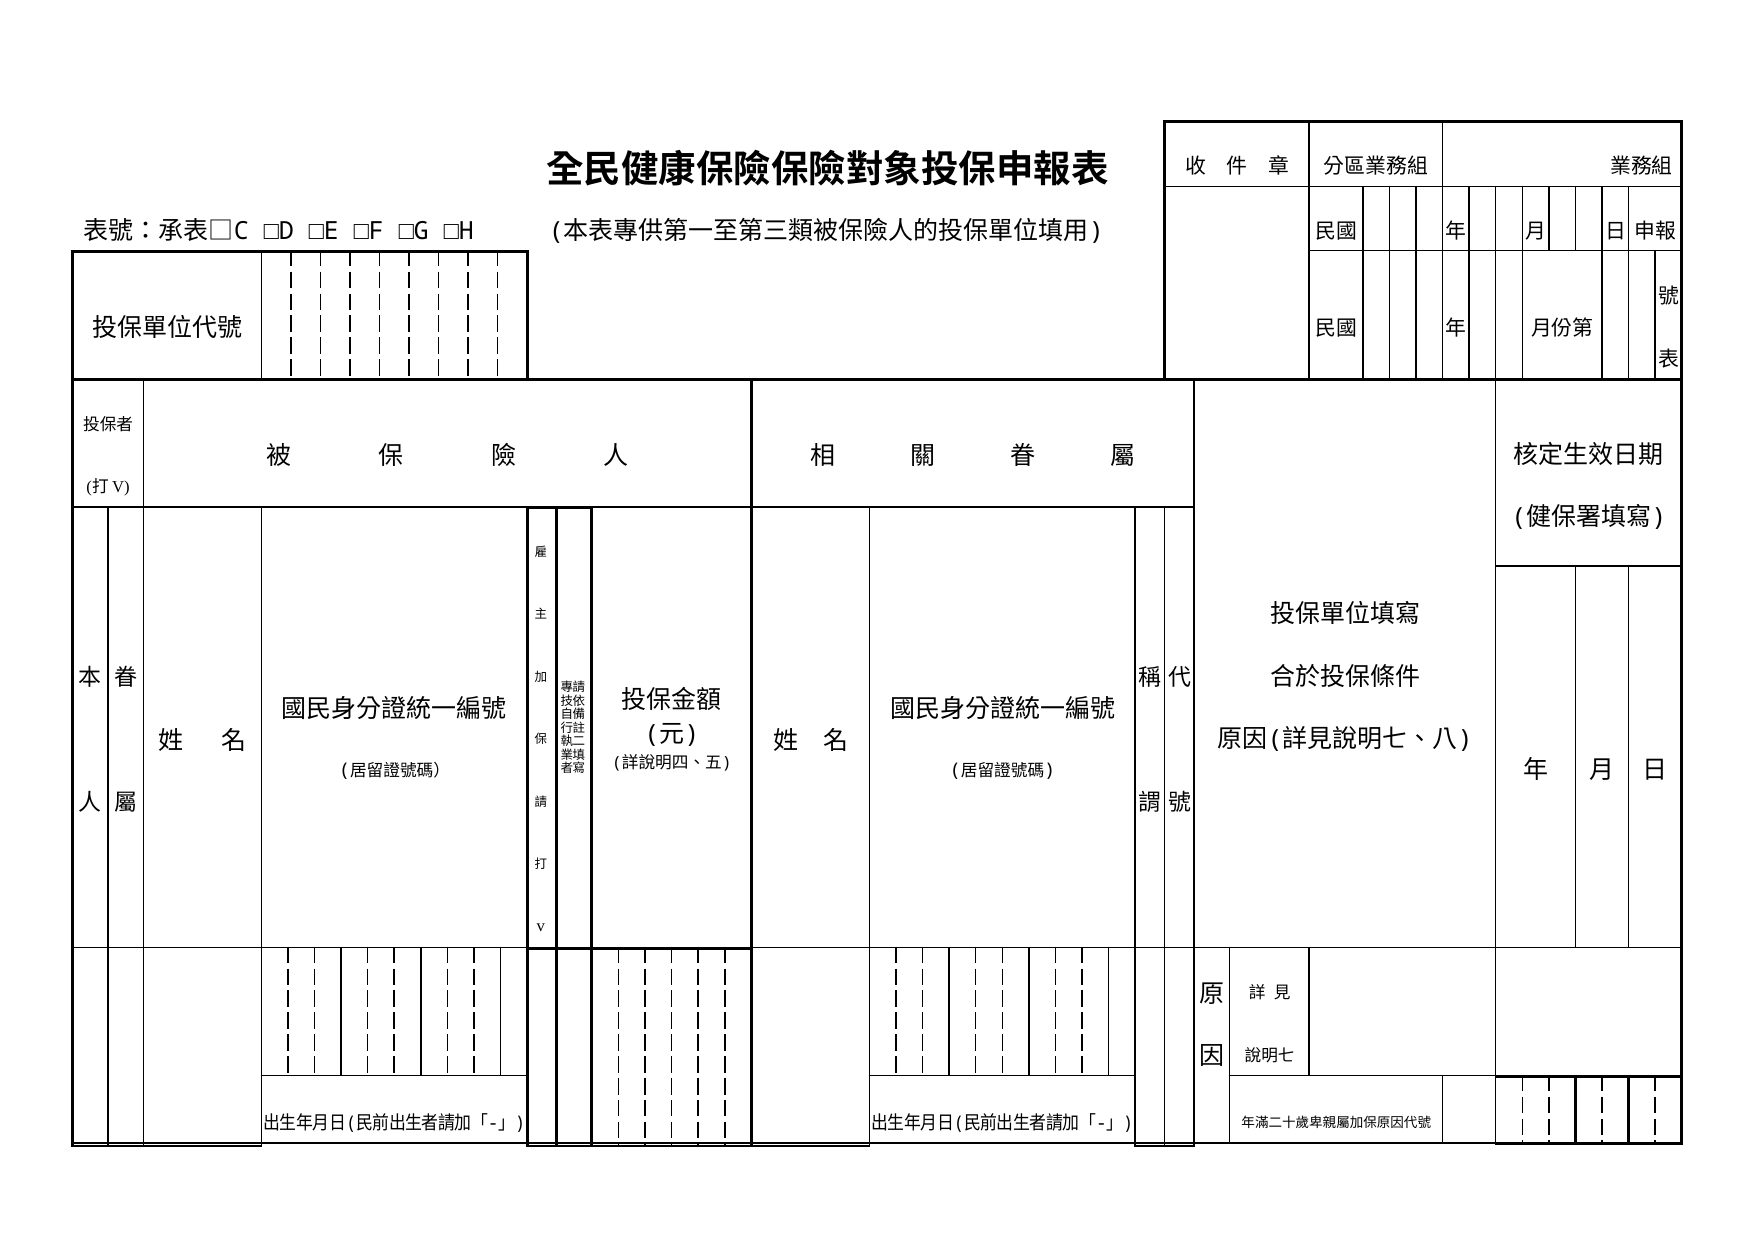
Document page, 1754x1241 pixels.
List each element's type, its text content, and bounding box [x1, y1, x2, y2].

table_cell [342, 948, 368, 1075]
table_cell [288, 948, 314, 1075]
table_cell [350, 253, 379, 378]
table_cell [1655, 1078, 1680, 1142]
table_cell [394, 948, 420, 1075]
table_cell [976, 948, 1002, 1075]
table_cell [315, 948, 340, 1075]
table_cell [474, 948, 500, 1075]
table_cell 出生年月日(民前出生者請加「-」) [262, 1076, 526, 1142]
table_cell [1310, 948, 1495, 1075]
table_cell [1496, 1078, 1522, 1142]
table_cell [1496, 251, 1522, 378]
table_cell [950, 948, 976, 1075]
table_cell [74, 948, 107, 1142]
table_cell 本 人 [74, 508, 107, 947]
table_cell [1165, 948, 1193, 1142]
table_cell [1364, 187, 1389, 250]
table_cell [144, 948, 261, 1142]
table_cell 投保單位填寫 合於投保條件 原因(詳見說明七、八) [1195, 381, 1495, 947]
table_cell 詳 見 說明七 [1230, 948, 1308, 1075]
table_cell [498, 253, 526, 378]
table_cell [262, 948, 288, 1075]
table_cell [1549, 1078, 1574, 1142]
table_cell [923, 948, 948, 1075]
table_cell [593, 950, 618, 1142]
table_cell [1002, 948, 1028, 1075]
table_cell [1496, 187, 1522, 250]
table_cell [1602, 1078, 1627, 1142]
table_cell [109, 948, 143, 1142]
table_cell [1496, 948, 1680, 1075]
table_cell 相 關 眷 屬 [753, 381, 1193, 506]
table_cell 號 表 [1656, 251, 1680, 378]
table_cell [1136, 948, 1164, 1142]
table_cell [320, 253, 350, 378]
table_cell 專請 技依 自備 行註 執二 業填 者寫 [558, 509, 590, 947]
table_cell 原因 [1195, 948, 1229, 1142]
table_cell [558, 950, 590, 1142]
table_header 收 件 章 [1166, 123, 1308, 186]
table_cell [1577, 1078, 1602, 1142]
table_cell [1417, 251, 1442, 378]
table_cell [1550, 187, 1575, 250]
table_cell 投保單位代號 [74, 253, 261, 378]
table_cell [529, 950, 555, 1142]
table_cell 年 [1443, 251, 1468, 378]
table_cell [262, 253, 291, 378]
table_cell [698, 950, 725, 1142]
table_cell 日 [1629, 567, 1680, 947]
table_cell [1629, 251, 1654, 378]
table_cell [896, 948, 922, 1075]
table_cell 年 [1443, 187, 1468, 250]
table_cell [439, 253, 468, 378]
table_cell [422, 948, 447, 1075]
table_cell [468, 253, 497, 378]
table_cell [1082, 948, 1108, 1075]
table_cell 投保者 (打V) [74, 381, 143, 506]
table_cell [672, 950, 698, 1142]
table_cell [1166, 187, 1308, 378]
table_cell 國民身分證統一編號 (居留證號碼) [870, 508, 1134, 947]
table_cell [447, 948, 474, 1075]
table_cell 民國 [1310, 251, 1362, 378]
table_cell [1390, 251, 1415, 378]
table_cell 年滿二十歲卑親屬加保原因代號 [1230, 1076, 1442, 1142]
table_cell [645, 950, 672, 1142]
table_cell [1055, 948, 1082, 1075]
table_cell 出生年月日(民前出生者請加「-」) [870, 1076, 1134, 1142]
table_cell 國民身分證統一編號 (居留證號碼） [262, 508, 526, 947]
table_cell [409, 253, 438, 378]
table_cell 代 號 [1165, 508, 1193, 947]
table_cell 日 [1603, 187, 1628, 250]
table_cell 眷 屬 [109, 508, 143, 947]
table_cell [379, 253, 409, 378]
table_cell [1390, 187, 1415, 250]
table_cell [1030, 948, 1055, 1075]
table_cell [1470, 251, 1495, 378]
table_cell 申報 [1629, 187, 1680, 250]
table_cell 年 [1496, 567, 1575, 947]
table_cell [1443, 1076, 1495, 1142]
table_cell [725, 950, 750, 1142]
table_cell [1417, 187, 1442, 250]
table_cell [1470, 187, 1495, 250]
table_cell 民國 [1310, 187, 1362, 250]
table_cell [1109, 948, 1134, 1075]
table_cell [1630, 1078, 1655, 1142]
table_cell [753, 948, 869, 1142]
table_cell [368, 948, 394, 1075]
table_cell 被 保 險 人 [144, 381, 750, 506]
table_header 全民健康保險保險對象投保申報表 表號：承表□C □D □E □F □G □H (本表專供第一至第三類被保險人的投保單位填用) [73, 120, 1163, 250]
table_cell 雇 主 加 保 請 打 v [529, 509, 555, 947]
table_cell [1364, 251, 1389, 378]
table_cell [291, 253, 320, 378]
table_cell [529, 250, 1163, 378]
table_cell 投保金額 (元) (詳說明四、五) [593, 508, 750, 947]
table_cell [1603, 251, 1628, 378]
table_cell [1522, 1078, 1549, 1142]
table_cell [619, 950, 645, 1142]
table_cell [1576, 187, 1601, 250]
table_cell 月 [1576, 567, 1628, 947]
table_cell 月 [1523, 187, 1548, 250]
table_cell 月份第 [1523, 251, 1601, 378]
table_header 業務組 [1443, 123, 1680, 186]
table_cell 核定生效日期 (健保署填寫) [1496, 381, 1680, 565]
table_cell [870, 948, 896, 1075]
table_header 分區業務組 [1310, 123, 1442, 186]
table_cell 姓 名 [144, 508, 261, 947]
table_cell [501, 948, 526, 1075]
table_cell 稱 謂 [1136, 508, 1164, 947]
table_cell 姓 名 [753, 508, 869, 947]
